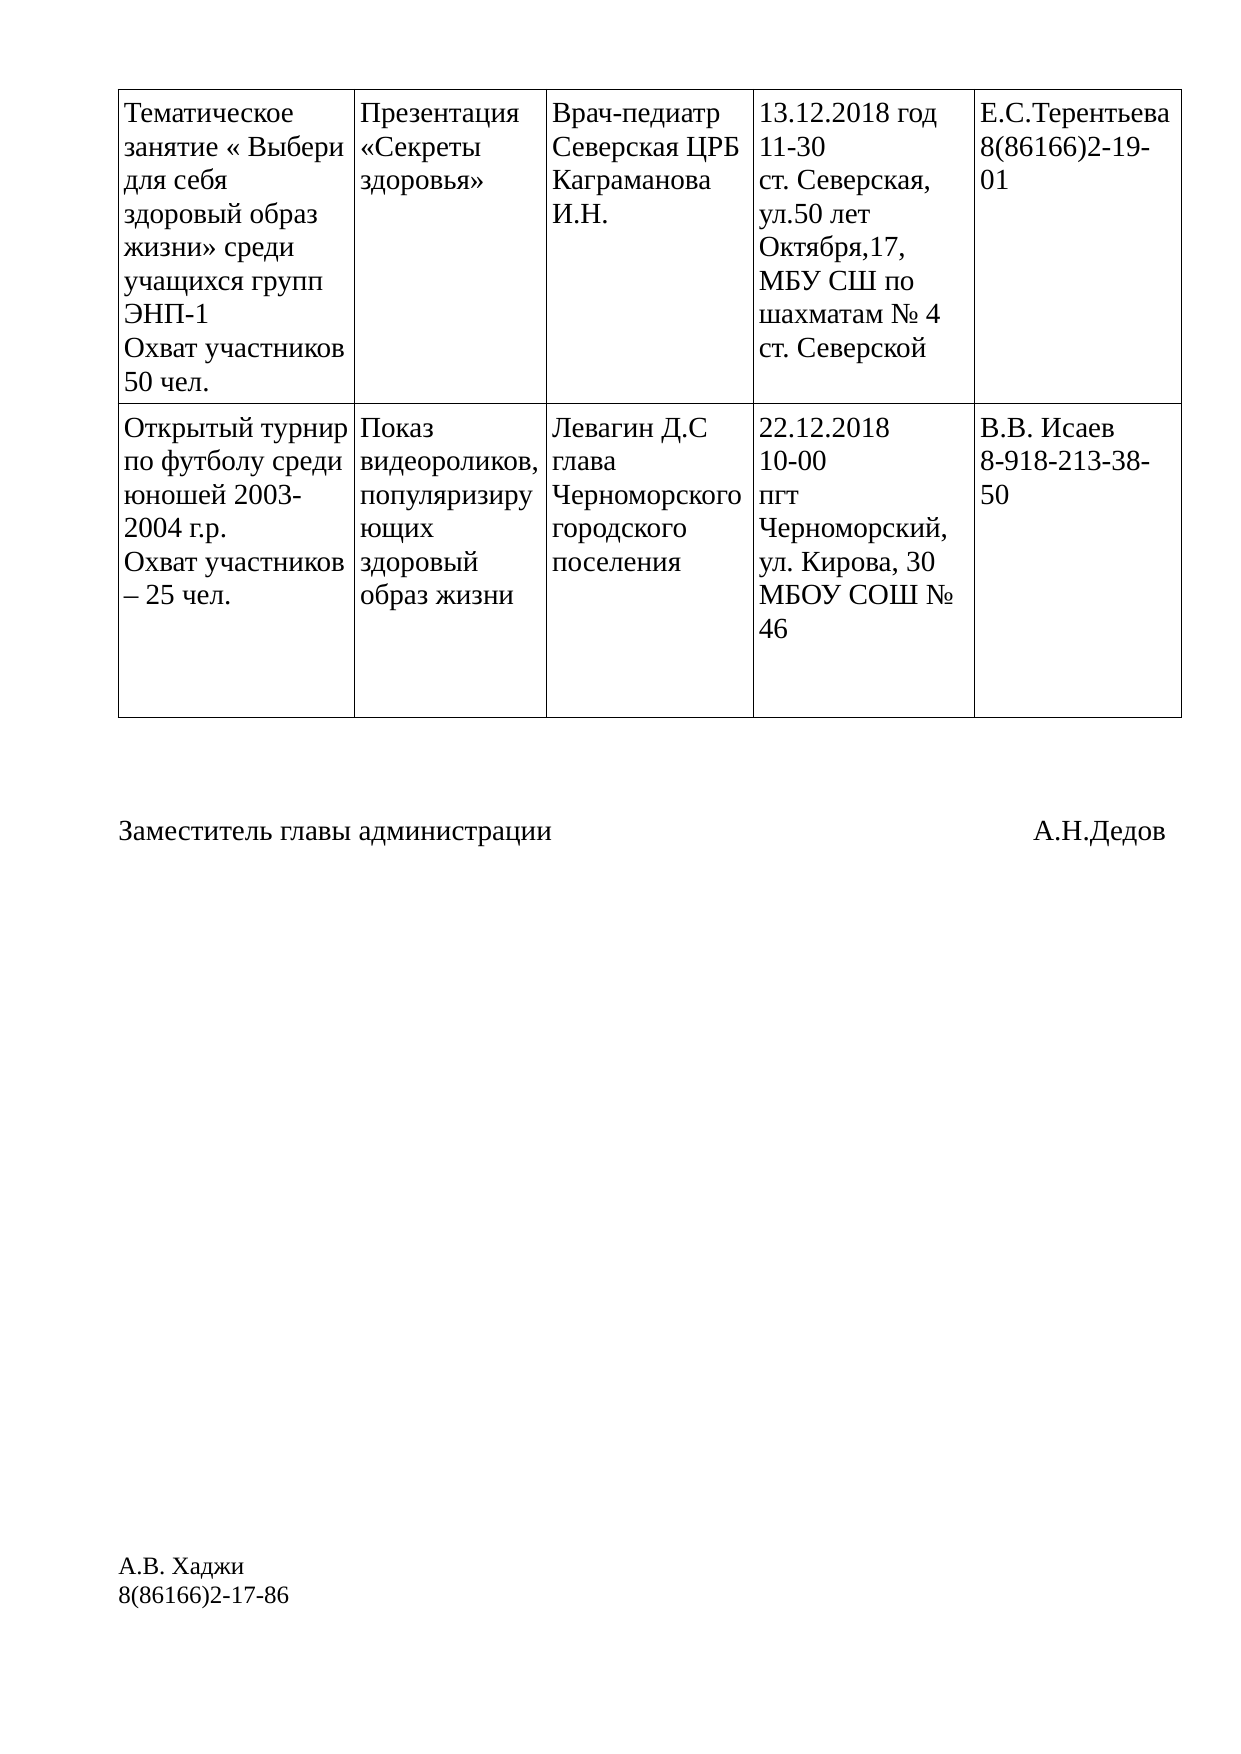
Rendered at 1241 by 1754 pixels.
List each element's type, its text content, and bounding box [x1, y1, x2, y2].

table_cell В.В. Исаев 8-918-213-38-50 [975, 404, 1181, 717]
table_cell Е.С.Терентьева 8(86166)2-19-01 [975, 90, 1181, 403]
table_cell 13.12.2018 год 11-30 ст. Северская, ул.50 лет Октября,17, МБУ СШ по шахматам № 4 ст. Северской [754, 90, 974, 403]
table_cell Открытый турнир по футболу среди юношей 2003-2004 г.р. Охват участников – 25 чел. [119, 404, 354, 717]
table_cell Левагин Д.С глава Черноморского городского поселения [547, 404, 753, 717]
table_cell Врач-педиатр Северская ЦРБ Каграманова И.Н. [547, 90, 753, 403]
table_cell Показ видеороликов, популяризирующих здоровый образ жизни [355, 404, 546, 717]
table_cell Презентация «Секреты здоровья» [355, 90, 546, 403]
text А.В. Хаджи [118, 1551, 1167, 1580]
table_cell 22.12.2018 10-00 пгт Черноморский, ул. Кирова, 30 МБОУ СОШ № 46 [754, 404, 974, 717]
table_cell Тематическое занятие « Выбери для себя здоровый образ жизни» среди учащихся групп ЭНП-1 Охват участников 50 чел. [119, 90, 354, 403]
text Заместитель главы администрации А.Н.Дедов [118, 813, 1167, 847]
text 8(86166)2-17-86 [118, 1580, 1167, 1609]
